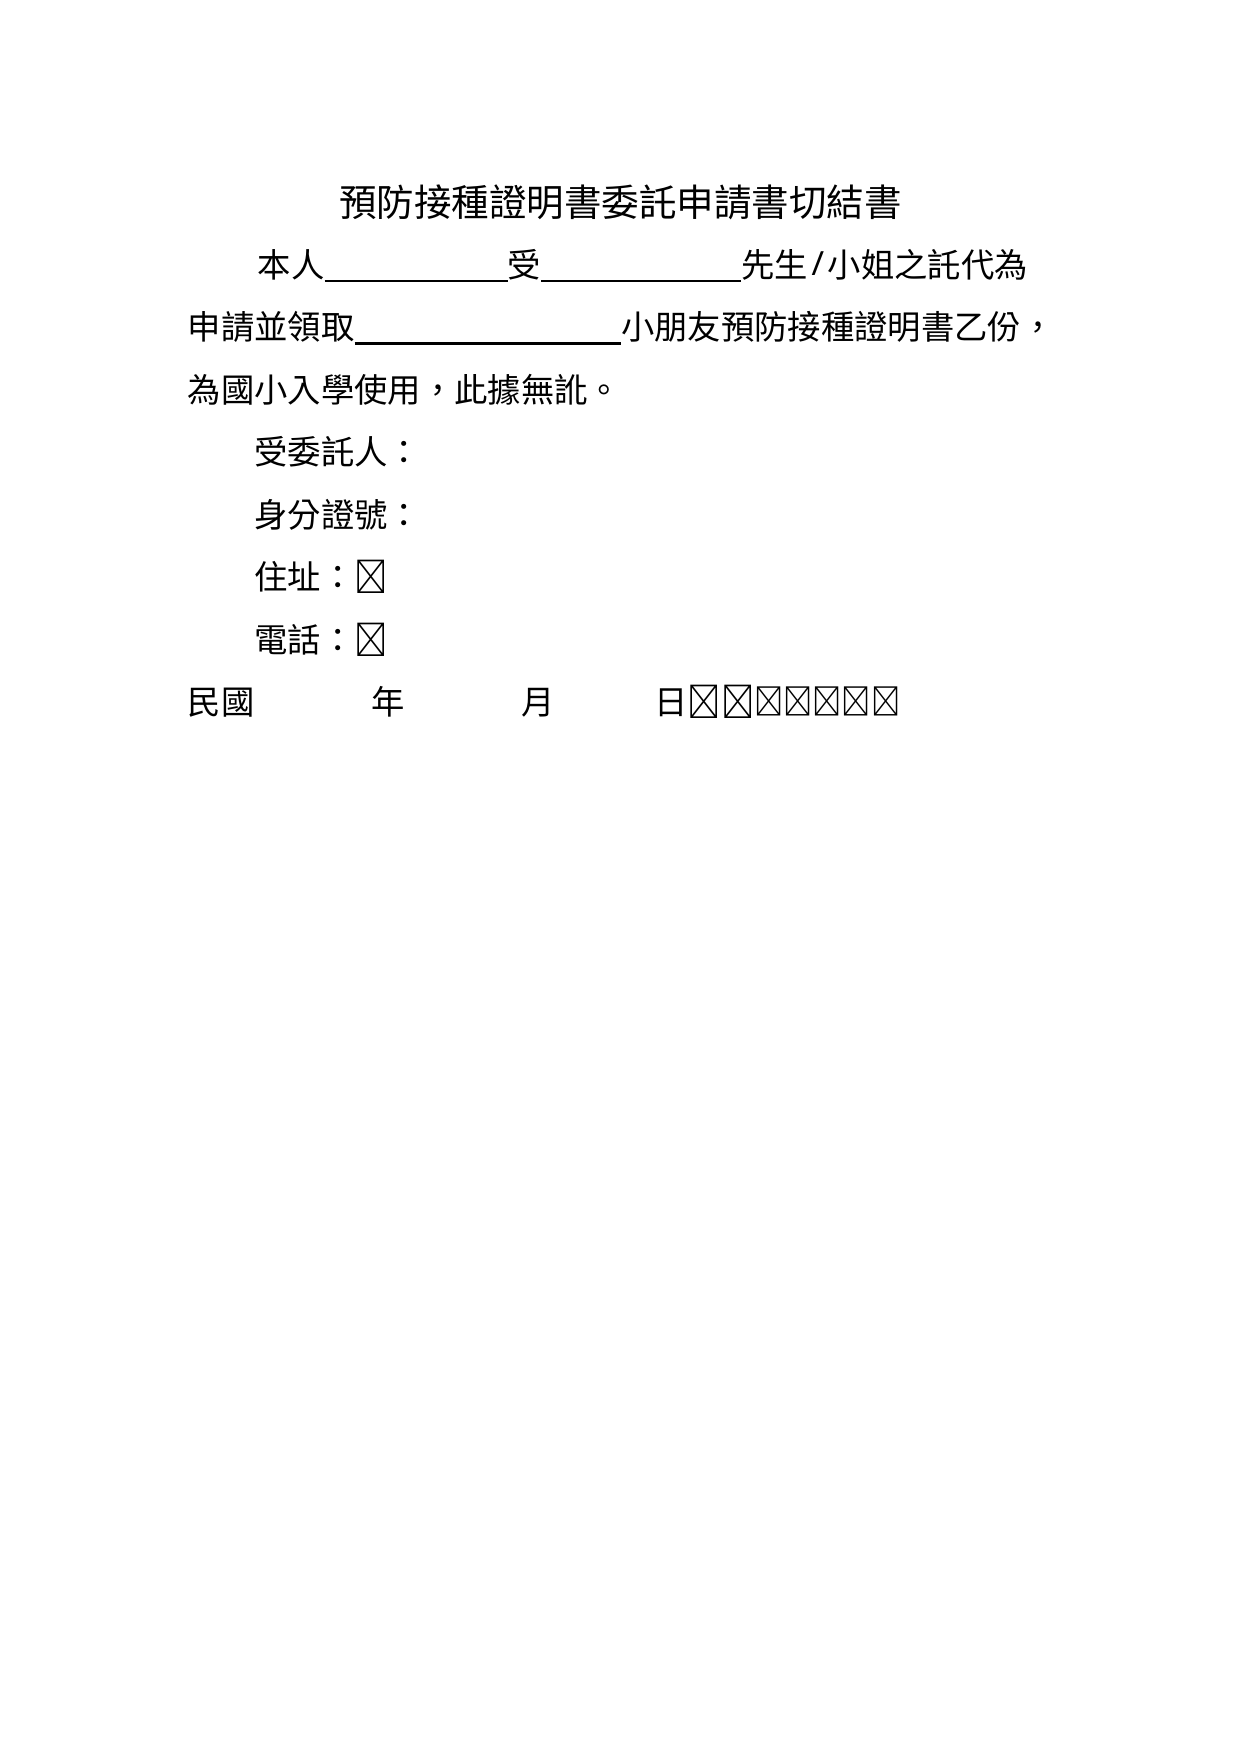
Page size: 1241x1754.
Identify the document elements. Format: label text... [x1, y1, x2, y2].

text 身分證號： [187, 471, 1053, 533]
text 電話： [187, 596, 1053, 658]
text 預防接種證明書委託申請書切結書 [187, 158, 1053, 221]
text 住址： [187, 533, 1053, 596]
text 本人 受 先生/小姐之託代為申請並領取 小朋友預防接種證明書乙份，為國小入學使用，此據無訛。 [188, 221, 1053, 408]
text 受委託人： [187, 408, 1053, 471]
text 民國 年 月 日 [187, 658, 1053, 721]
